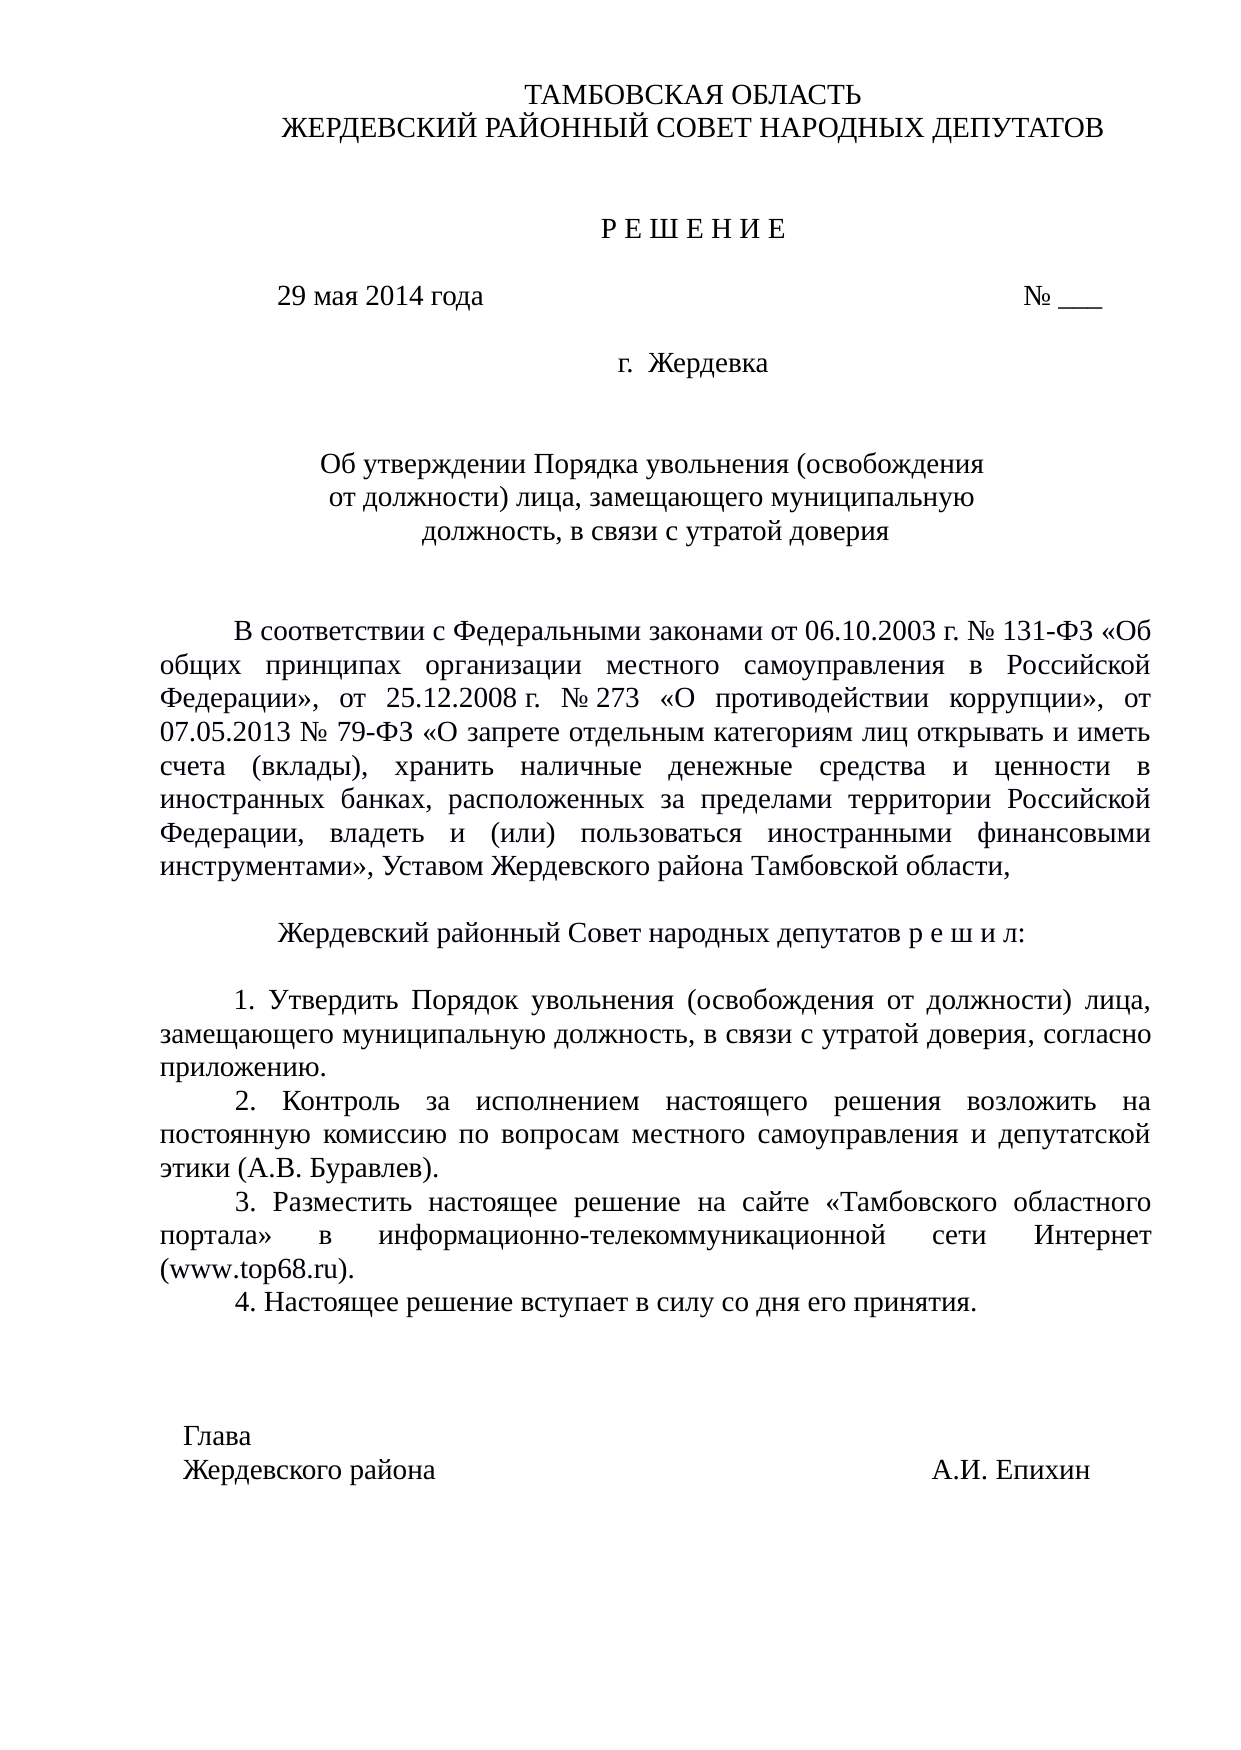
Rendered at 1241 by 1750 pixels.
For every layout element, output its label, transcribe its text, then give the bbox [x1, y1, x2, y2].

text Об утверждении Порядка увольнения (освобождения [159, 446, 1152, 479]
text 1. Утвердить Порядок увольнения (освобождения от должности) лица, замещающего муниципальную должность, в связи с утратой доверия, согласно приложению. [159, 982, 1152, 1083]
text должность, в связи с утратой доверия [159, 513, 1152, 546]
text 2. Контроль за исполнением настоящего решения возложить на постоянную комиссию по вопросам местного самоуправления и депутатской этики (А.В. Буравлев). [159, 1083, 1152, 1184]
text Жердевский районный Совет народных депутатов р е ш и л: [159, 915, 1152, 949]
text ЖЕРДЕВСКИЙ РАЙОННЫЙ СОВЕТ НАРОДНЫХ ДЕПУТАТОВ [159, 110, 1152, 144]
text 4. Настоящее решение вступает в силу со дня его принятия. [159, 1284, 1152, 1318]
text Р Е Ш Е Н И Е [159, 211, 1152, 244]
text Жердевского района А.И. Епихин [159, 1452, 1152, 1486]
text от должности) лица, замещающего муниципальную [159, 479, 1152, 513]
text 3. Разместить настоящее решение на сайте «Тамбовского областного портала» в информационно-телекоммуникационной сети Интернет (www.top68.ru). [159, 1184, 1152, 1284]
text г. Жердевка [159, 345, 1152, 379]
text В соответствии с Федеральными законами от 06.10.2003 г. № 131-ФЗ «Об общих принципах организации местного самоуправления в Российской Федерации», от 25.12.2008 г. № 273 «О противодействии коррупции», от 07.05.2013 № 79-ФЗ «О запрете отдельным категориям лиц открывать и иметь счета (вклады), хранить наличные денежные средства и ценности в иностранных банках, расположенных за пределами территории Российской Федерации, владеть и (или) пользоваться иностранными финансовыми инструментами», Уставом Жердевского района Тамбовской области, [159, 613, 1152, 882]
text 29 мая 2014 года № ___ [159, 278, 1152, 312]
text Глава [159, 1418, 1152, 1452]
text ТАМБОВСКАЯ ОБЛАСТЬ [159, 77, 1152, 110]
